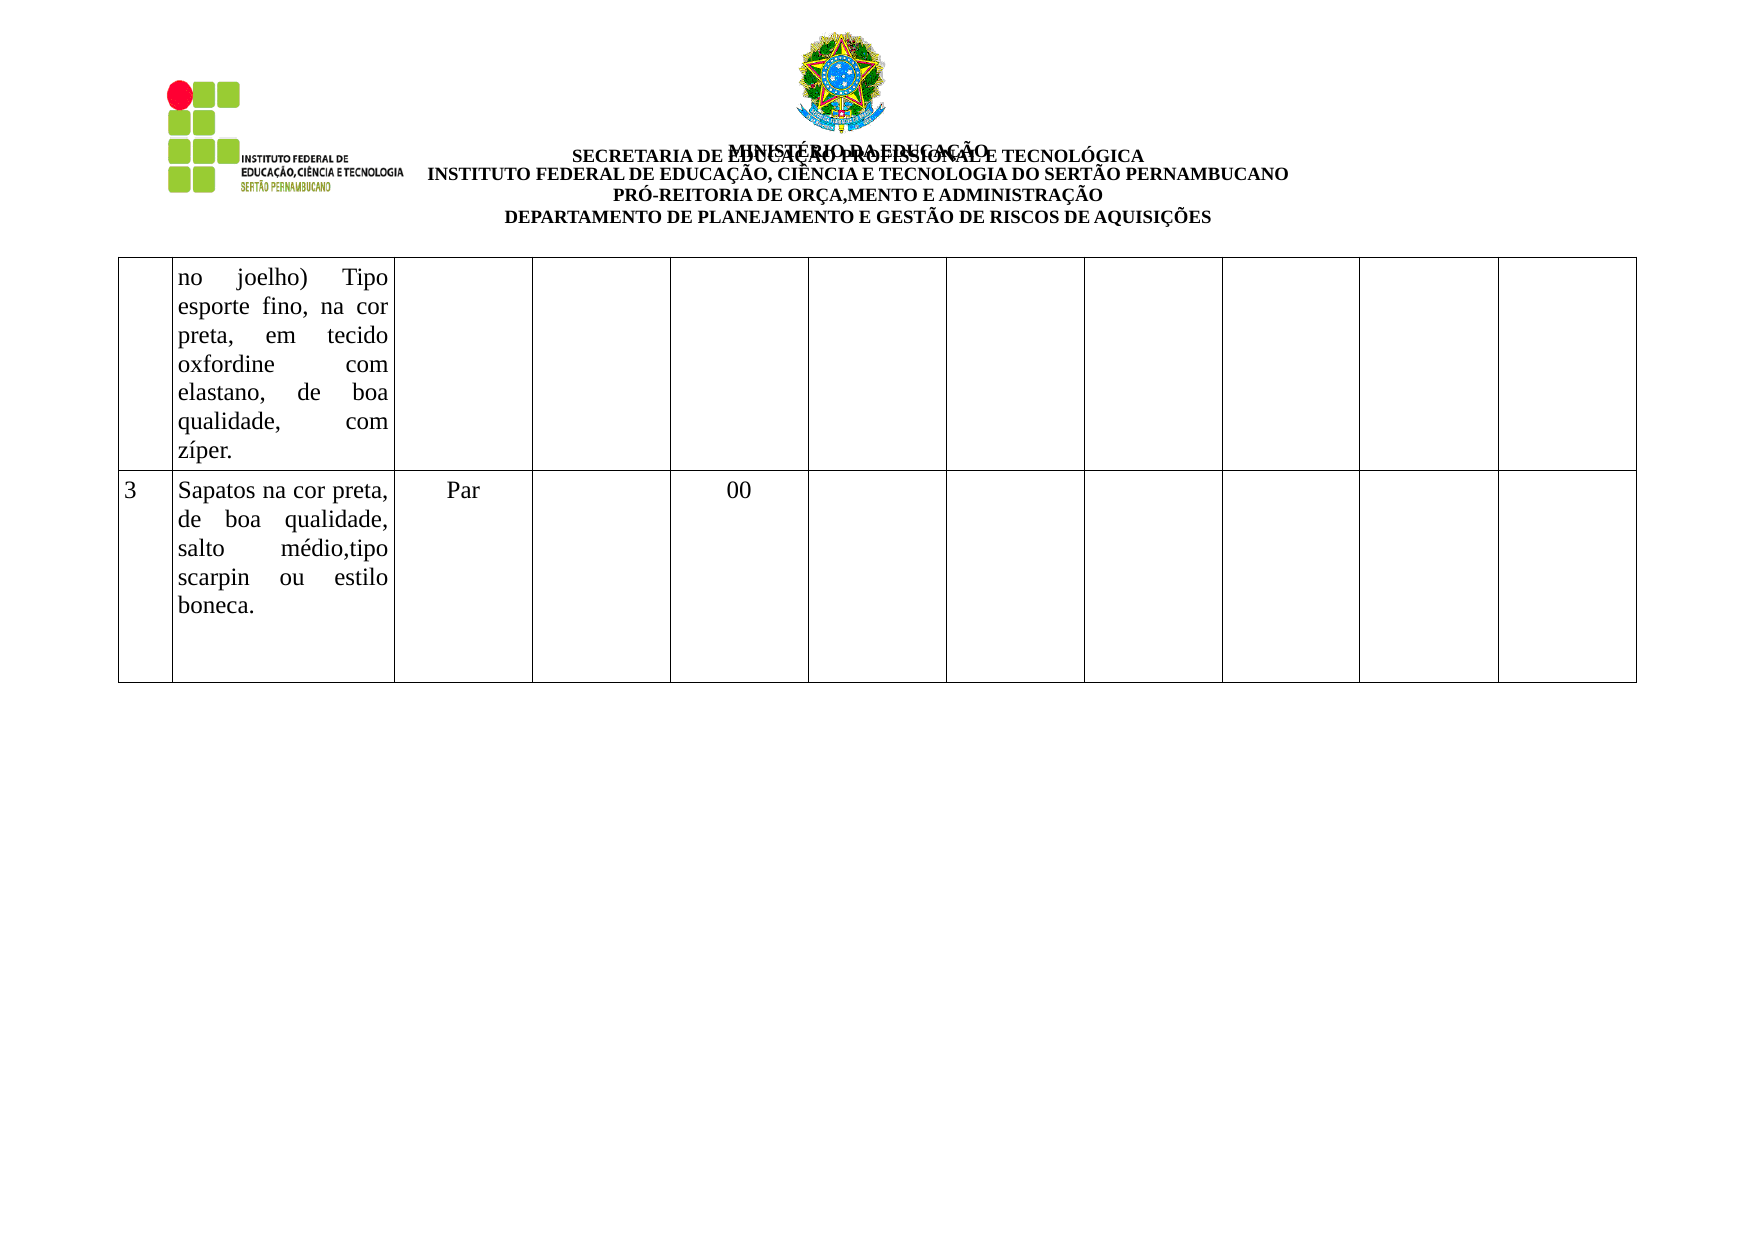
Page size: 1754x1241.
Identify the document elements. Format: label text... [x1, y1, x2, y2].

table_cell [947, 258, 1084, 469]
table_cell [1360, 258, 1498, 469]
table_cell [1223, 258, 1359, 469]
table_cell [119, 258, 172, 469]
picture [157, 78, 411, 199]
table_cell Par [395, 471, 532, 682]
table_cell [1085, 471, 1222, 682]
table_cell [1223, 471, 1359, 682]
picture [796, 32, 886, 134]
table_cell no joelho) Tipo esporte fino, na cor preta, em tecido oxfordine com elastano, de boa qualidade, com zíper. [173, 258, 394, 469]
table_cell [533, 258, 670, 469]
table_cell 00 [671, 471, 808, 682]
table_cell 3 [119, 471, 172, 682]
table_cell [809, 258, 946, 469]
table_cell [395, 258, 532, 469]
table_cell [1085, 258, 1222, 469]
table_cell [1499, 471, 1636, 682]
table_cell [671, 258, 808, 469]
table_cell [1360, 471, 1498, 682]
table_cell [1499, 258, 1636, 469]
table_cell [947, 471, 1084, 682]
table_cell Sapatos na cor preta, de boa qualidade, salto médio,tipo scarpin ou estilo boneca. [173, 471, 394, 682]
table_cell [533, 471, 670, 682]
table_cell [809, 471, 946, 682]
